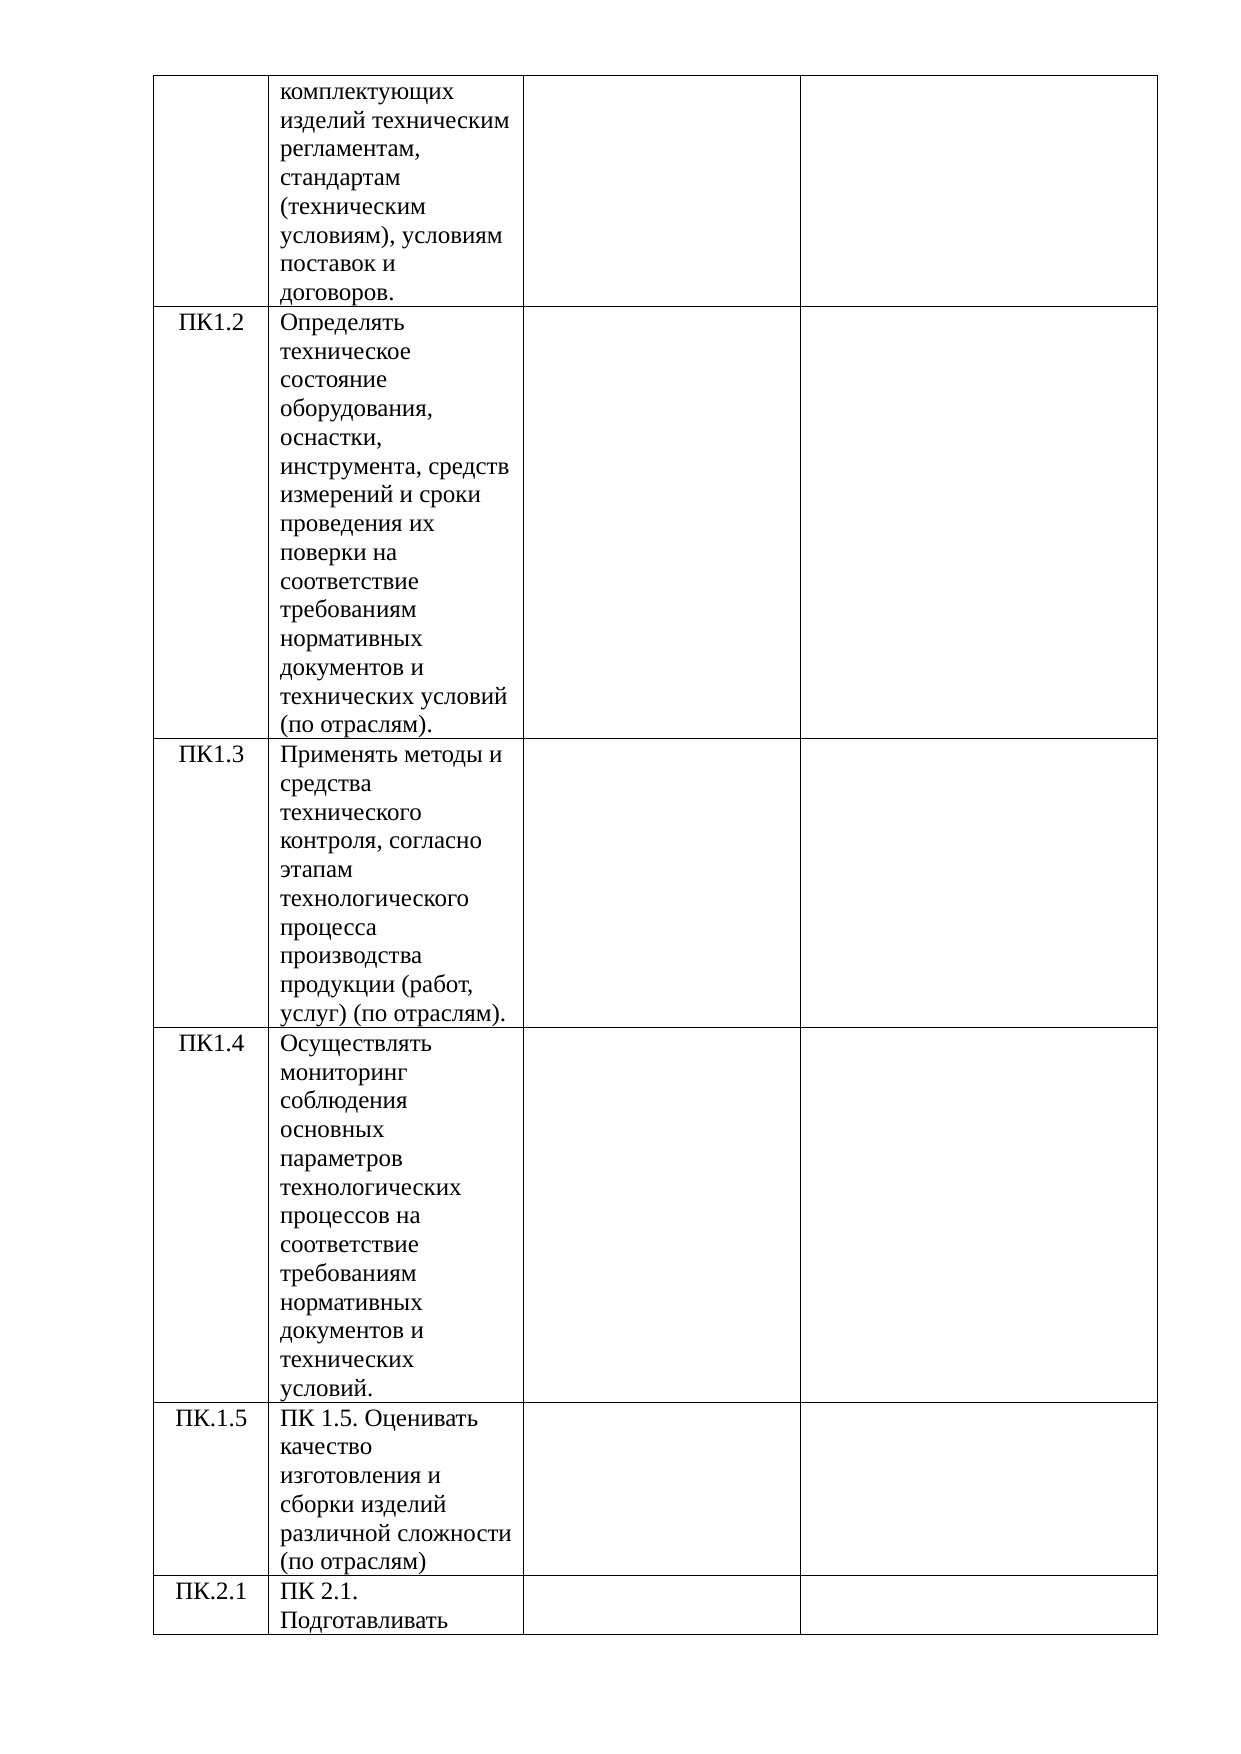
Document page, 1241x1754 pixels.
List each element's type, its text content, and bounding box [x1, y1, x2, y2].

table_cell [524, 1576, 800, 1634]
table_cell Применять методы и средства технического контроля, согласно этапам технологического процесса производства продукции (работ, услуг) (по отраслям). [269, 739, 523, 1027]
table_cell Определять техническое состояние оборудования, оснастки, инструмента, средств измерений и сроки проведения их поверки на соответствие требованиям нормативных документов и технических условий (по отраслям). [269, 307, 523, 738]
table_cell ПК1.2 [154, 307, 268, 738]
table_cell [801, 1403, 1157, 1575]
table_cell комплектующих изделий техническим регламентам, стандартам (техническим условиям), условиям поставок и договоров. [269, 76, 523, 306]
table_cell [801, 307, 1157, 738]
table_cell [524, 307, 800, 738]
table_cell [524, 739, 800, 1027]
table_cell [801, 739, 1157, 1027]
table_cell [524, 1403, 800, 1575]
table_cell ПК1.3 [154, 739, 268, 1027]
table_cell [801, 76, 1157, 306]
table_cell [801, 1576, 1157, 1634]
table_cell ПК 2.1. Подготавливать [269, 1576, 523, 1634]
table_cell [154, 76, 268, 306]
table_cell ПК1.4 [154, 1028, 268, 1402]
table_cell [524, 76, 800, 306]
table_cell [801, 1028, 1157, 1402]
table_cell ПК 1.5. Оценивать качество изготовления и сборки изделий различной сложности (по отраслям) [269, 1403, 523, 1575]
table_cell [524, 1028, 800, 1402]
table_cell ПК.1.5 [154, 1403, 268, 1575]
table_cell Осуществлять мониторинг соблюдения основных параметров технологических процессов на соответствие требованиям нормативных документов и технических условий. [269, 1028, 523, 1402]
table_cell ПК.2.1 [154, 1576, 268, 1634]
